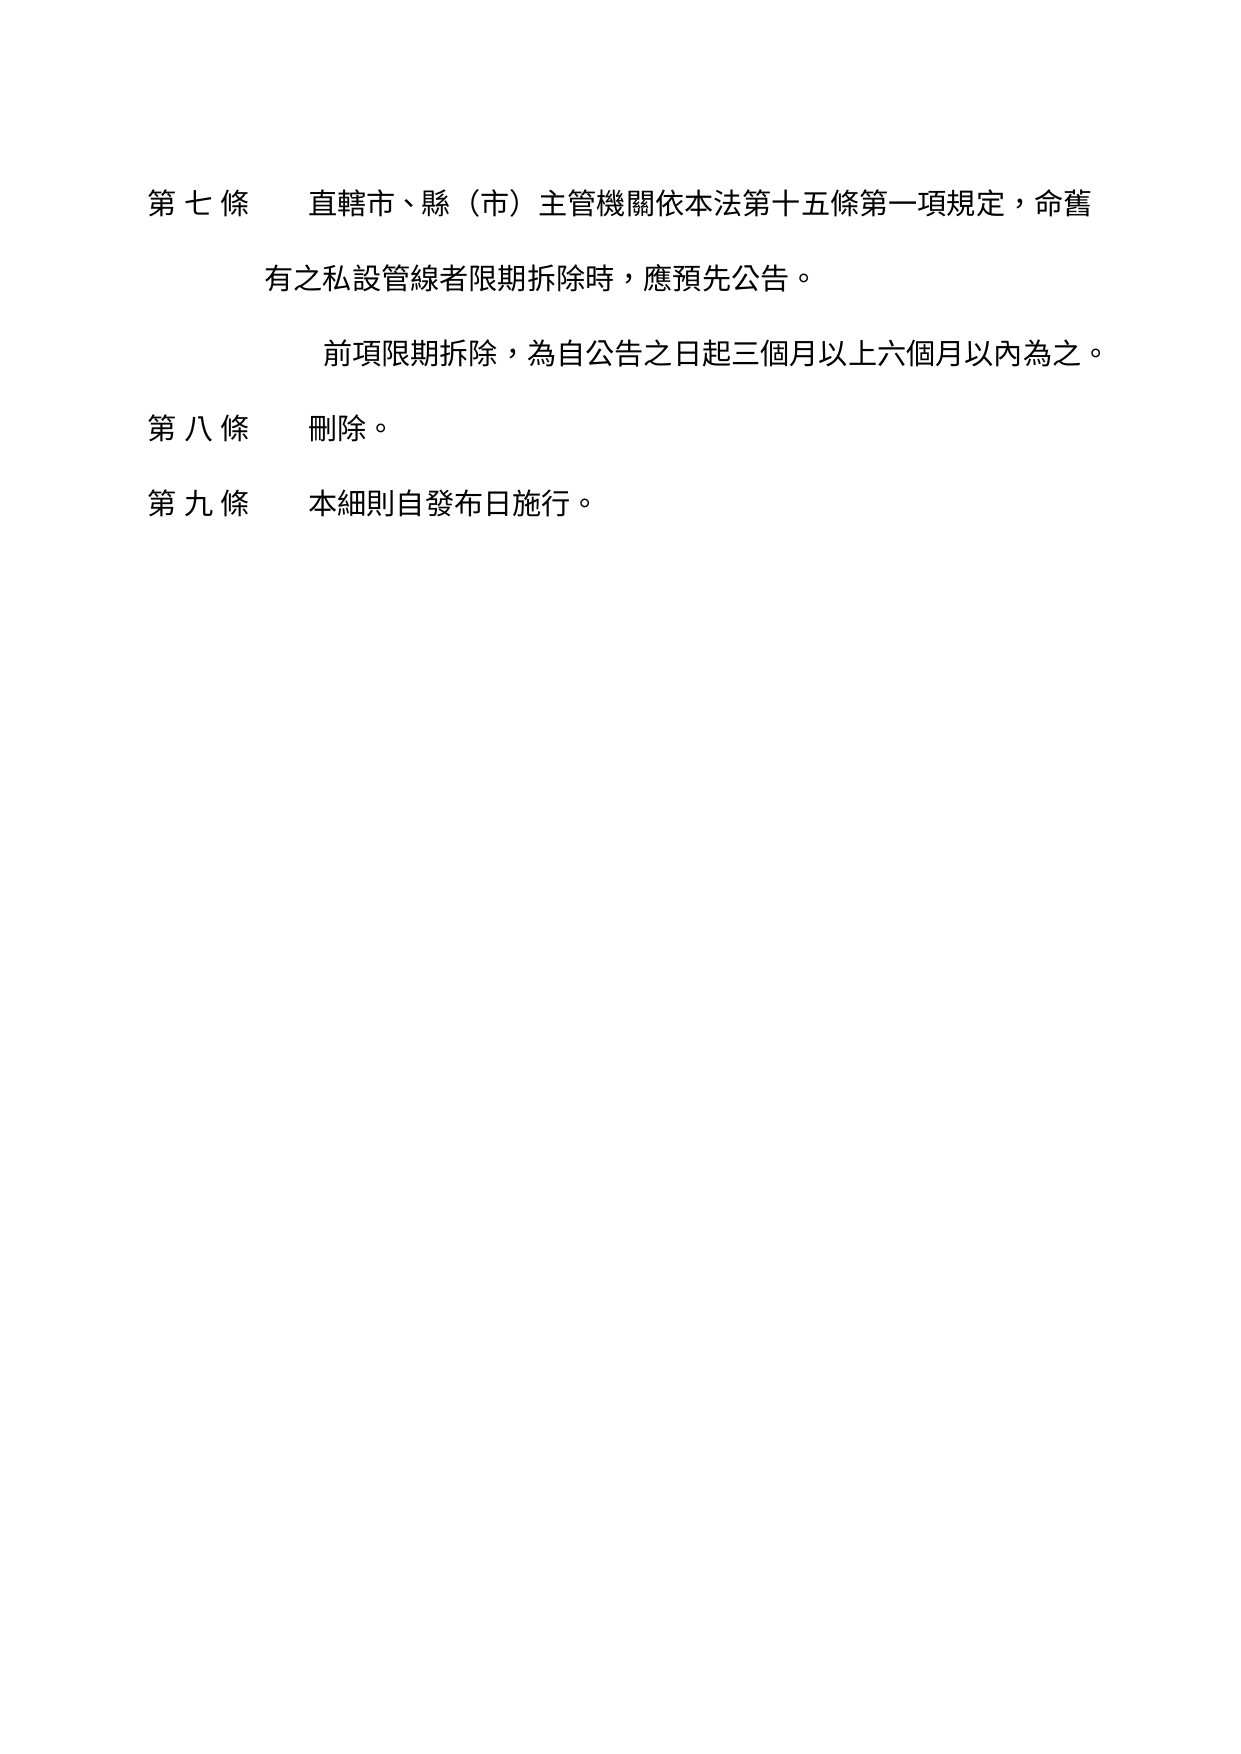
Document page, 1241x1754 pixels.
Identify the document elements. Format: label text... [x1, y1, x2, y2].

text 第 七 條 直轄市、縣（市）主管機關依本法第十五條第一項規定，命舊有之私設管線者限期拆除時，應預先公告。 [148, 164, 1092, 314]
text 前項限期拆除，為自公告之日起三個月以上六個月以內為之。 [264, 314, 1092, 389]
text 第 八 條 刪除。 [148, 389, 1092, 464]
text 第 九 條 本細則自發布日施行。 [148, 464, 1092, 539]
